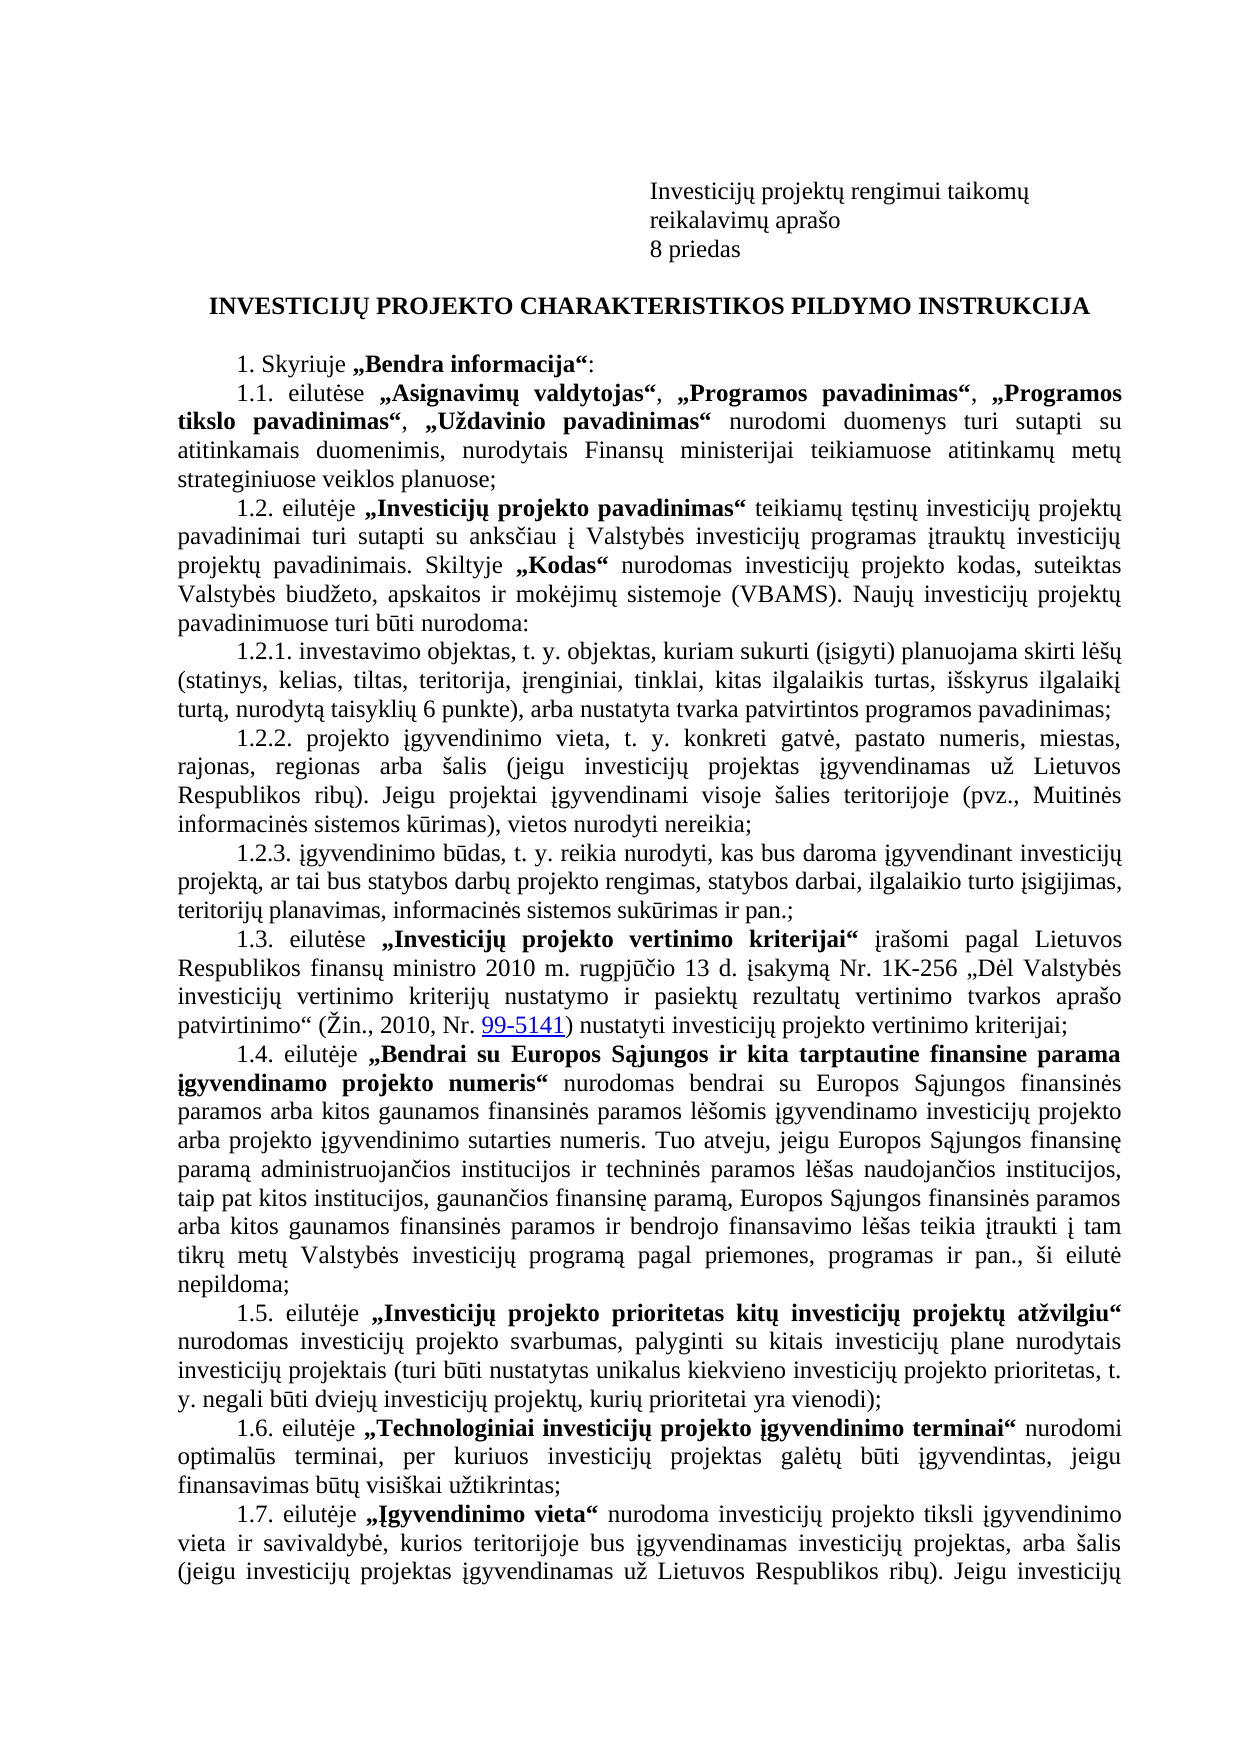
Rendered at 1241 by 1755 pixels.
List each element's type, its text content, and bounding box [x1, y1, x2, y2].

text 1.3. eilutėse „Investicijų projekto vertinimo kriterijai“ įrašomi pagal Lietuvos Respublikos finansų ministro 2010 m. rugpjūčio 13 d. įsakymą Nr. 1K-256 „Dėl Valstybės investicijų vertinimo kriterijų nustatymo ir pasiektų rezultatų vertinimo tvarkos aprašo patvirtinimo“ (Žin., 2010, Nr. 99-5141) nustatyti investicijų projekto vertinimo kriterijai; [177, 924, 1122, 1039]
text 1.2.3. įgyvendinimo būdas, t. y. reikia nurodyti, kas bus daroma įgyvendinant investicijų projektą, ar tai bus statybos darbų projekto rengimas, statybos darbai, ilgalaikio turto įsigijimas, teritorijų planavimas, informacinės sistemos sukūrimas ir pan.; [177, 838, 1122, 924]
text 1.2. eilutėje „Investicijų projekto pavadinimas“ teikiamų tęstinų investicijų projektų pavadinimai turi sutapti su anksčiau į Valstybės investicijų programas įtrauktų investicijų projektų pavadinimais. Skiltyje „Kodas“ nurodomas investicijų projekto kodas, suteiktas Valstybės biudžeto, apskaitos ir mokėjimų sistemoje (VBAMS). Naujų investicijų projektų pavadinimuose turi būti nurodoma: [177, 493, 1122, 636]
text 1.7. eilutėje „Įgyvendinimo vieta“ nurodoma investicijų projekto tiksli įgyvendinimo vieta ir savivaldybė, kurios teritorijoje bus įgyvendinamas investicijų projektas, arba šalis (jeigu investicijų projektas įgyvendinamas už Lietuvos Respublikos ribų). Jeigu investicijų [177, 1499, 1122, 1585]
text 1.2.2. projekto įgyvendinimo vieta, t. y. konkreti gatvė, pastato numeris, miestas, rajonas, regionas arba šalis (jeigu investicijų projektas įgyvendinamas už Lietuvos Respublikos ribų). Jeigu projektai įgyvendinami visoje šalies teritorijoje (pvz., Muitinės informacinės sistemos kūrimas), vietos nurodyti nereikia; [177, 723, 1122, 838]
text 1.1. eilutėse „Asignavimų valdytojas“, „Programos pavadinimas“, „Programos tikslo pavadinimas“, „Uždavinio pavadinimas“ nurodomi duomenys turi sutapti su atitinkamais duomenimis, nurodytais Finansų ministerijai teikiamuose atitinkamų metų strateginiuose veiklos planuose; [177, 378, 1122, 493]
text 1.2.1. investavimo objektas, t. y. objektas, kuriam sukurti (įsigyti) planuojama skirti lėšų (statinys, kelias, tiltas, teritorija, įrenginiai, tinklai, kitas ilgalaikis turtas, išskyrus ilgalaikį turtą, nurodytą taisyklių 6 punkte), arba nustatyta tvarka patvirtintos programos pavadinimas; [177, 636, 1122, 723]
text 1.4. eilutėje „Bendrai su Europos Sąjungos ir kita tarptautine finansine parama įgyvendinamo projekto numeris“ nurodomas bendrai su Europos Sąjungos finansinės paramos arba kitos gaunamos finansinės paramos lėšomis įgyvendinamo investicijų projekto arba projekto įgyvendinimo sutarties numeris. Tuo atveju, jeigu Europos Sąjungos finansinę paramą administruojančios institucijos ir techninės paramos lėšas naudojančios institucijos, taip pat kitos institucijos, gaunančios finansinę paramą, Europos Sąjungos finansinės paramos arba kitos gaunamos finansinės paramos ir bendrojo finansavimo lėšas teikia įtraukti į tam tikrų metų Valstybės investicijų programą pagal priemones, programas ir pan., ši eilutė nepildoma; [177, 1039, 1122, 1298]
text 1.5. eilutėje „Investicijų projekto prioritetas kitų investicijų projektų atžvilgiu“ nurodomas investicijų projekto svarbumas, palyginti su kitais investicijų plane nurodytais investicijų projektais (turi būti nustatytas unikalus kiekvieno investicijų projekto prioritetas, t. y. negali būti dviejų investicijų projektų, kurių prioritetai yra vienodi); [177, 1298, 1122, 1413]
text 1.6. eilutėje „Technologiniai investicijų projekto įgyvendinimo terminai“ nurodomi optimalūs terminai, per kuriuos investicijų projektas galėtų būti įgyvendintas, jeigu finansavimas būtų visiškai užtikrintas; [177, 1413, 1122, 1499]
text 1. Skyriuje „Bendra informacija“: [177, 349, 1122, 378]
text Investicijų projektų rengimui taikomų reikalavimų aprašo [649, 176, 1122, 234]
text 8 priedas [649, 234, 1122, 263]
text Investicijų projekto CHARAKTERISTIKOS pildymo instrukcija [177, 291, 1122, 320]
